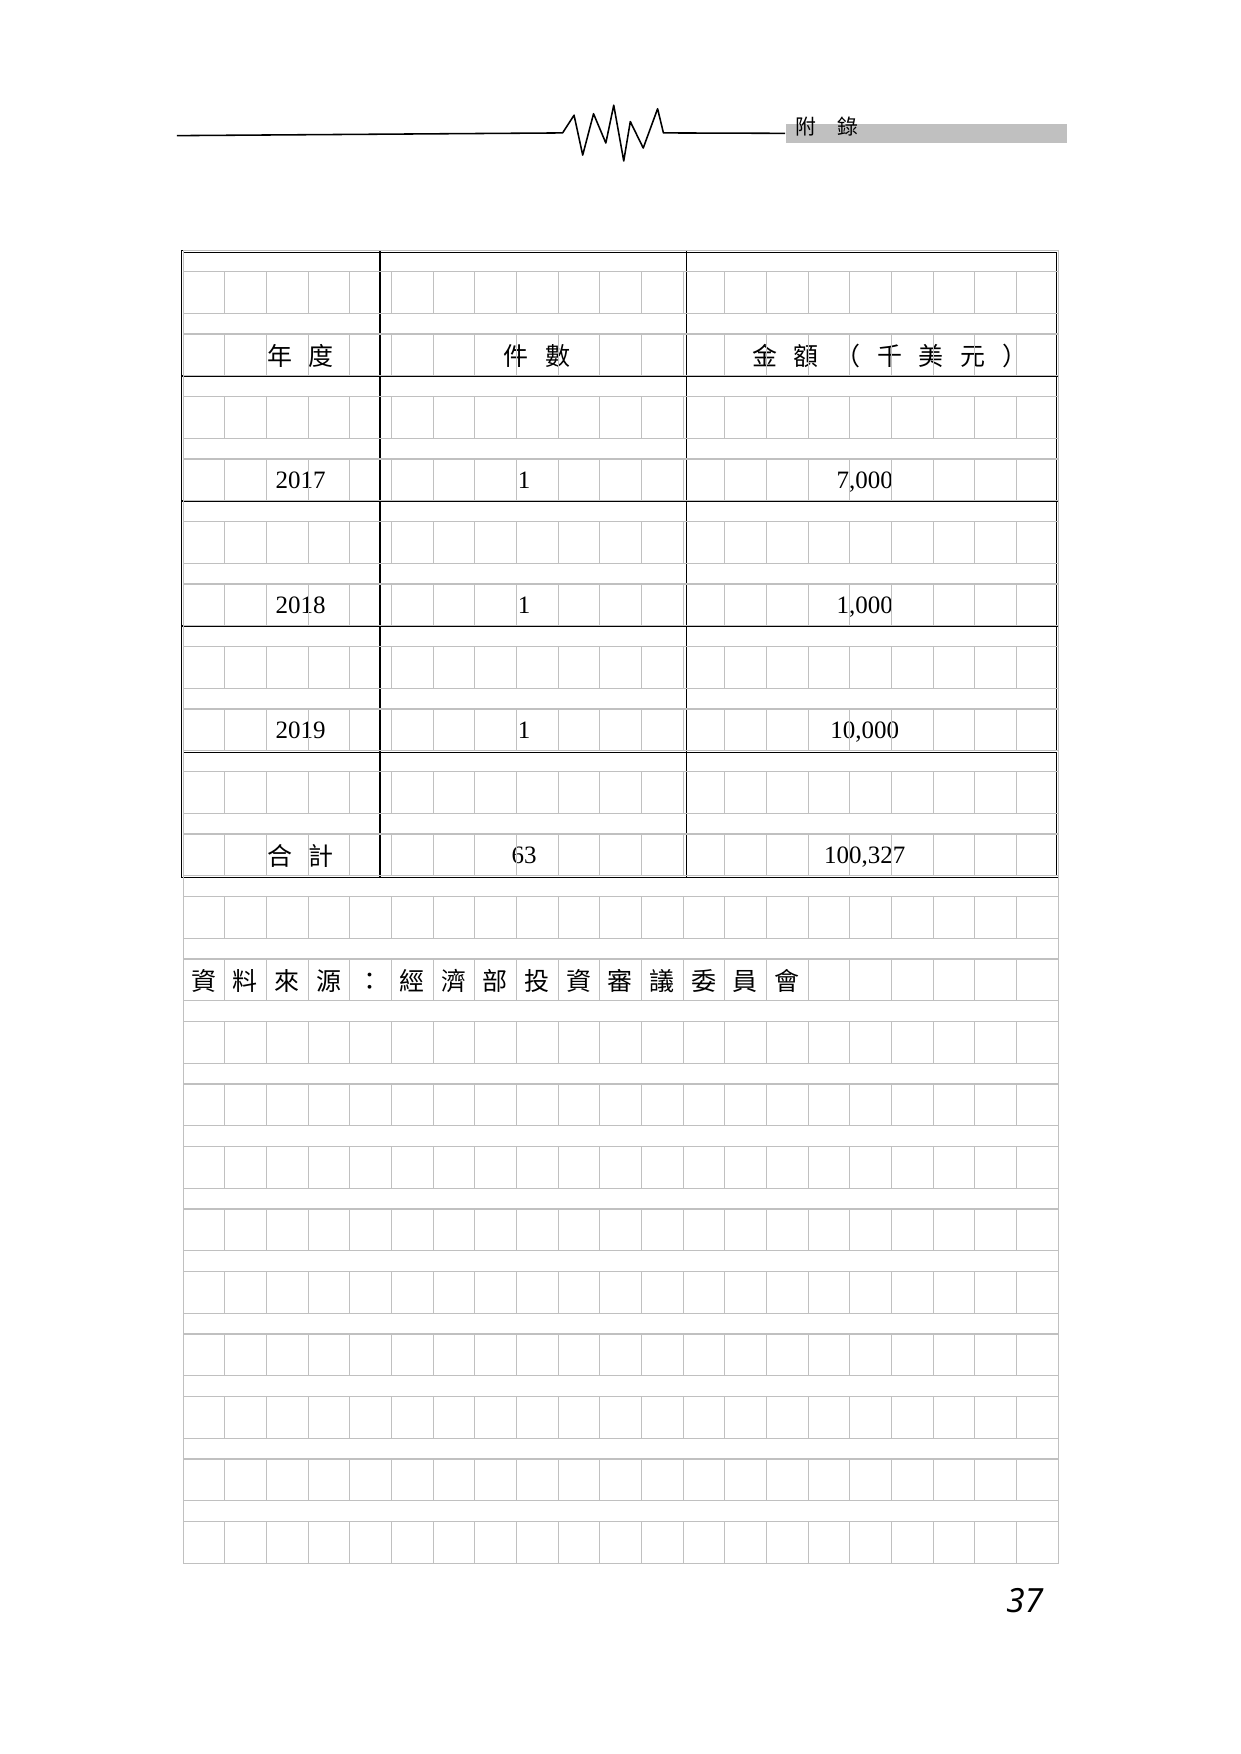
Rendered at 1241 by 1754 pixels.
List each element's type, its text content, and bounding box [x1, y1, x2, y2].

text [975, 960, 1016, 1000]
table_cell 10,000 [687, 627, 1056, 646]
table_header 件數 [392, 335, 433, 375]
table_cell 63 [475, 835, 516, 875]
table_cell 2017 [184, 460, 224, 500]
table_cell 2017 [184, 439, 379, 458]
table_header 件數 [381, 335, 391, 375]
table_cell 1,000 [687, 585, 724, 625]
table_cell 2019 [267, 647, 308, 688]
table_cell 10,000 [892, 647, 933, 688]
text 委 [684, 960, 724, 1000]
table_cell 2019 [184, 710, 224, 750]
table_cell [381, 564, 686, 583]
table_cell 1,000 [850, 522, 891, 563]
table_cell [559, 585, 599, 625]
table_header 金額（千美元） [892, 335, 933, 375]
table_header 件數 [559, 335, 599, 375]
table_cell 10,000 [850, 710, 891, 750]
table_header 金額（千美元） [687, 335, 724, 375]
table_cell 1,000 [809, 585, 849, 625]
table_cell [559, 522, 599, 563]
table_header 件數 [381, 272, 391, 313]
table_cell 100,327 [767, 835, 808, 875]
table_cell 100,327 [1017, 772, 1056, 813]
table_cell [559, 710, 599, 750]
table_cell [434, 710, 474, 750]
table_header 件數 [475, 335, 516, 375]
table_cell 2017 [267, 460, 308, 500]
table_cell 1,000 [975, 522, 1016, 563]
table_cell [642, 585, 683, 625]
table_header 年度 [267, 335, 308, 375]
table_cell 2019 [184, 627, 379, 646]
table_cell [381, 689, 686, 708]
table_header 件數 [475, 272, 516, 313]
table_cell [600, 522, 641, 563]
table_cell 1 [517, 710, 558, 750]
table_cell 63 [381, 814, 686, 833]
table_cell 63 [392, 835, 433, 875]
table_cell [434, 647, 474, 688]
table_cell [381, 397, 391, 438]
table_cell [184, 772, 224, 813]
table_cell [600, 397, 641, 438]
table_cell [642, 397, 683, 438]
table_cell [184, 753, 379, 771]
table_header 金額（千美元） [1017, 335, 1056, 375]
table_cell [434, 585, 474, 625]
table_cell 100,327 [850, 772, 891, 813]
table_cell 10,000 [725, 647, 766, 688]
text 議 [642, 960, 683, 1000]
table_header 件數 [642, 272, 683, 313]
text [934, 960, 974, 1000]
table_header 年度 [309, 335, 349, 375]
table_cell 100,327 [687, 772, 724, 813]
table_cell 1,000 [892, 585, 933, 625]
text [1017, 960, 1058, 1000]
table_header 年度 [184, 314, 379, 333]
text 部 [475, 960, 516, 1000]
table_cell 100,327 [892, 835, 933, 875]
table_cell [184, 835, 224, 875]
table_cell 2018 [350, 522, 379, 563]
table_cell 100,327 [975, 835, 1016, 875]
table_cell 2018 [184, 564, 379, 583]
table_cell [600, 710, 641, 750]
table_cell 63 [600, 835, 641, 875]
table_header 年度 [184, 253, 379, 271]
table_header 件數 [600, 335, 641, 375]
table_header 金額（千美元） [892, 272, 933, 313]
text [850, 960, 891, 1000]
table_cell 2018 [309, 522, 349, 563]
table_cell 1,000 [934, 585, 974, 625]
table_header 年度 [225, 335, 266, 375]
table_cell 10,000 [892, 710, 933, 750]
table_header 金額（千美元） [975, 335, 1016, 375]
table_cell [392, 460, 433, 500]
table_cell 2019 [225, 647, 266, 688]
text [892, 960, 933, 1000]
table_cell 100,327 [809, 835, 849, 875]
table_cell 1,000 [767, 522, 808, 563]
table_cell 2017 [225, 397, 266, 438]
table_header 金額（千美元） [767, 335, 808, 375]
table_cell [392, 710, 433, 750]
table_header 金額（千美元） [934, 335, 974, 375]
table_cell [517, 522, 558, 563]
table_cell 7,000 [725, 460, 766, 500]
table_cell [381, 627, 686, 646]
table_cell 63 [434, 835, 474, 875]
table_cell [517, 397, 558, 438]
table_cell [475, 710, 516, 750]
table_cell 7,000 [975, 460, 1016, 500]
table_cell 63 [600, 772, 641, 813]
table_cell 2019 [309, 647, 349, 688]
table_cell 1,000 [809, 522, 849, 563]
table_cell [381, 647, 391, 688]
text 投 [517, 960, 558, 1000]
table_cell [475, 460, 516, 500]
table_cell 7,000 [687, 460, 724, 500]
table_cell 2019 [184, 647, 224, 688]
table_cell [559, 397, 599, 438]
table_cell 100,327 [767, 772, 808, 813]
table_cell 1,000 [934, 522, 974, 563]
table_cell 2017 [267, 397, 308, 438]
table_cell 1,000 [687, 502, 1056, 521]
table_header 金額（千美元） [687, 314, 1056, 333]
table_cell 10,000 [934, 710, 974, 750]
table_cell 2017 [350, 397, 379, 438]
table_cell 63 [475, 772, 516, 813]
table_cell [392, 647, 433, 688]
table_cell 63 [392, 772, 433, 813]
table_cell 7,000 [687, 397, 724, 438]
table_cell 2018 [184, 585, 224, 625]
table_cell 10,000 [725, 710, 766, 750]
table_cell 10,000 [687, 689, 1056, 708]
table_cell [559, 460, 599, 500]
table_cell 63 [381, 753, 686, 771]
table_cell 2018 [184, 502, 379, 521]
table_cell 2019 [350, 647, 379, 688]
table_cell 100,327 [934, 835, 974, 875]
table_cell 1,000 [850, 585, 891, 625]
table_cell [267, 772, 308, 813]
table_cell 63 [517, 772, 558, 813]
table_cell [381, 377, 686, 396]
table_cell 1,000 [725, 585, 766, 625]
text 會 [767, 960, 808, 1000]
table_cell 7,000 [892, 460, 933, 500]
table_cell 2018 [350, 585, 379, 625]
table_header 年度 [350, 335, 379, 375]
table_cell 10,000 [975, 647, 1016, 688]
table_cell 7,000 [1017, 460, 1056, 500]
table_cell 7,000 [809, 460, 849, 500]
table_cell [559, 647, 599, 688]
table_header 件數 [392, 272, 433, 313]
text 濟 [434, 960, 474, 1000]
table_cell 63 [517, 835, 558, 875]
table_cell 1,000 [1017, 522, 1056, 563]
table_cell 7,000 [725, 397, 766, 438]
table_cell [475, 522, 516, 563]
table_cell 2019 [267, 710, 308, 750]
table_cell 1,000 [687, 522, 724, 563]
table_cell [600, 460, 641, 500]
table_cell 100,327 [725, 772, 766, 813]
table_cell [392, 585, 433, 625]
table_header 件數 [381, 253, 686, 271]
table_cell 2017 [350, 460, 379, 500]
text 料 [225, 960, 266, 1000]
table_cell 2018 [225, 585, 266, 625]
table_cell [475, 397, 516, 438]
table_cell 2019 [350, 710, 379, 750]
table_cell [381, 710, 391, 750]
text [184, 939, 1058, 958]
table_header 年度 [184, 335, 224, 375]
table_cell 10,000 [767, 710, 808, 750]
table_cell 7,000 [892, 397, 933, 438]
table_header 金額（千美元） [934, 272, 974, 313]
table_cell 10,000 [850, 647, 891, 688]
table_cell 100,327 [1017, 835, 1056, 875]
table_header 金額（千美元） [687, 272, 724, 313]
table_header 年度 [225, 272, 266, 313]
table_cell [309, 772, 349, 813]
table_cell 10,000 [767, 647, 808, 688]
table_cell [517, 647, 558, 688]
table_cell 63 [381, 835, 391, 875]
table_cell 10,000 [809, 710, 849, 750]
table_cell [642, 710, 683, 750]
table_header 金額（千美元） [687, 253, 1056, 271]
table_cell 1,000 [687, 564, 1056, 583]
table_cell 2017 [184, 377, 379, 396]
table_cell 1,000 [1017, 585, 1056, 625]
table_header 年度 [309, 272, 349, 313]
table_cell 100,327 [687, 814, 1056, 833]
table_cell 1 [517, 460, 558, 500]
table_cell 1,000 [725, 522, 766, 563]
table_header 件數 [517, 335, 558, 375]
table_cell 2018 [184, 522, 224, 563]
table_cell [600, 647, 641, 688]
table_cell [600, 585, 641, 625]
table_cell [381, 439, 686, 458]
table_cell [381, 460, 391, 500]
table_cell 7,000 [767, 397, 808, 438]
table_header 件數 [434, 272, 474, 313]
table_cell [434, 522, 474, 563]
table_cell 10,000 [687, 647, 724, 688]
table_cell 2017 [225, 460, 266, 500]
table_cell [475, 647, 516, 688]
table_cell 2019 [184, 689, 379, 708]
table_cell 10,000 [809, 647, 849, 688]
table_cell 10,000 [975, 710, 1016, 750]
table_cell 7,000 [687, 377, 1056, 396]
table_header 金額（千美元） [850, 272, 891, 313]
text 資 [184, 960, 224, 1000]
table_cell 100,327 [934, 772, 974, 813]
table_cell [434, 460, 474, 500]
table_header 件數 [381, 314, 686, 333]
table_cell 63 [559, 835, 599, 875]
table_cell 2018 [225, 522, 266, 563]
table_cell 100,327 [809, 772, 849, 813]
table_header 金額（千美元） [809, 272, 849, 313]
text [809, 960, 849, 1000]
table_cell [392, 397, 433, 438]
table_cell 7,000 [975, 397, 1016, 438]
table_cell 100,327 [687, 835, 724, 875]
table_cell 63 [642, 772, 683, 813]
text 審 [600, 960, 641, 1000]
table_header 件數 [434, 335, 474, 375]
text ： [350, 960, 391, 1000]
table_header 年度 [350, 272, 379, 313]
table_header 金額（千美元） [767, 272, 808, 313]
table_cell 1 [517, 585, 558, 625]
table_header 年度 [184, 272, 224, 313]
table_header 金額（千美元） [975, 272, 1016, 313]
table_cell 63 [559, 772, 599, 813]
table_cell [642, 647, 683, 688]
table_header 件數 [559, 354, 563, 364]
text 經 [392, 960, 433, 1000]
table_cell 10,000 [1017, 710, 1056, 750]
table_header 件數 [517, 272, 558, 313]
table_cell 2018 [267, 522, 308, 563]
table_cell [350, 835, 379, 875]
table_cell 10,000 [687, 710, 724, 750]
table_cell 100,327 [975, 772, 1016, 813]
table_cell 2018 [267, 585, 308, 625]
table_header 金額（千美元） [850, 335, 891, 375]
table_header 金額（千美元） [725, 335, 766, 375]
table_cell [392, 522, 433, 563]
table_cell 計 [309, 835, 349, 875]
table_cell [642, 460, 683, 500]
table_cell [225, 835, 266, 875]
table_cell 7,000 [1017, 397, 1056, 438]
table_cell 7,000 [934, 460, 974, 500]
table_cell 100,327 [687, 753, 1056, 771]
text 源 [309, 960, 349, 1000]
table_cell 7,000 [850, 460, 891, 500]
table_cell 1,000 [767, 585, 808, 625]
table_cell [184, 814, 379, 833]
table_cell 合 [267, 835, 308, 875]
table_cell 2017 [309, 397, 349, 438]
table_header 件數 [642, 335, 683, 375]
table_cell [381, 522, 391, 563]
table_cell 63 [434, 772, 474, 813]
table_cell 1,000 [975, 585, 1016, 625]
table_cell 100,327 [850, 835, 891, 875]
table_cell [642, 522, 683, 563]
table_cell 7,000 [687, 439, 1056, 458]
text 資 [559, 960, 599, 1000]
table_cell [381, 585, 391, 625]
table_cell [350, 772, 379, 813]
table_cell 63 [642, 835, 683, 875]
table_cell 2018 [309, 585, 349, 625]
table_cell [434, 397, 474, 438]
table_cell 2019 [309, 710, 349, 750]
table_header 年度 [267, 272, 308, 313]
table_cell 2017 [184, 397, 224, 438]
table_cell 7,000 [850, 397, 891, 438]
text 員 [725, 960, 766, 1000]
table_cell 2019 [225, 710, 266, 750]
table_header 件數 [600, 272, 641, 313]
table_cell 7,000 [767, 460, 808, 500]
table_cell 1,000 [892, 522, 933, 563]
table_cell 100,327 [725, 835, 766, 875]
table_cell 2017 [309, 460, 349, 500]
table_header 金額（千美元） [809, 335, 849, 375]
table_cell [381, 502, 686, 521]
table_cell 7,000 [809, 397, 849, 438]
table_cell 63 [381, 772, 391, 813]
table_cell 10,000 [1017, 647, 1056, 688]
table_cell [225, 772, 266, 813]
text 來 [267, 960, 308, 1000]
table_header 金額（千美元） [725, 272, 766, 313]
table_cell [475, 585, 516, 625]
table_cell 7,000 [934, 397, 974, 438]
table_header 金額（千美元） [1017, 272, 1056, 313]
table_cell 10,000 [934, 647, 974, 688]
table_cell 100,327 [892, 772, 933, 813]
table_header 件數 [559, 272, 599, 313]
